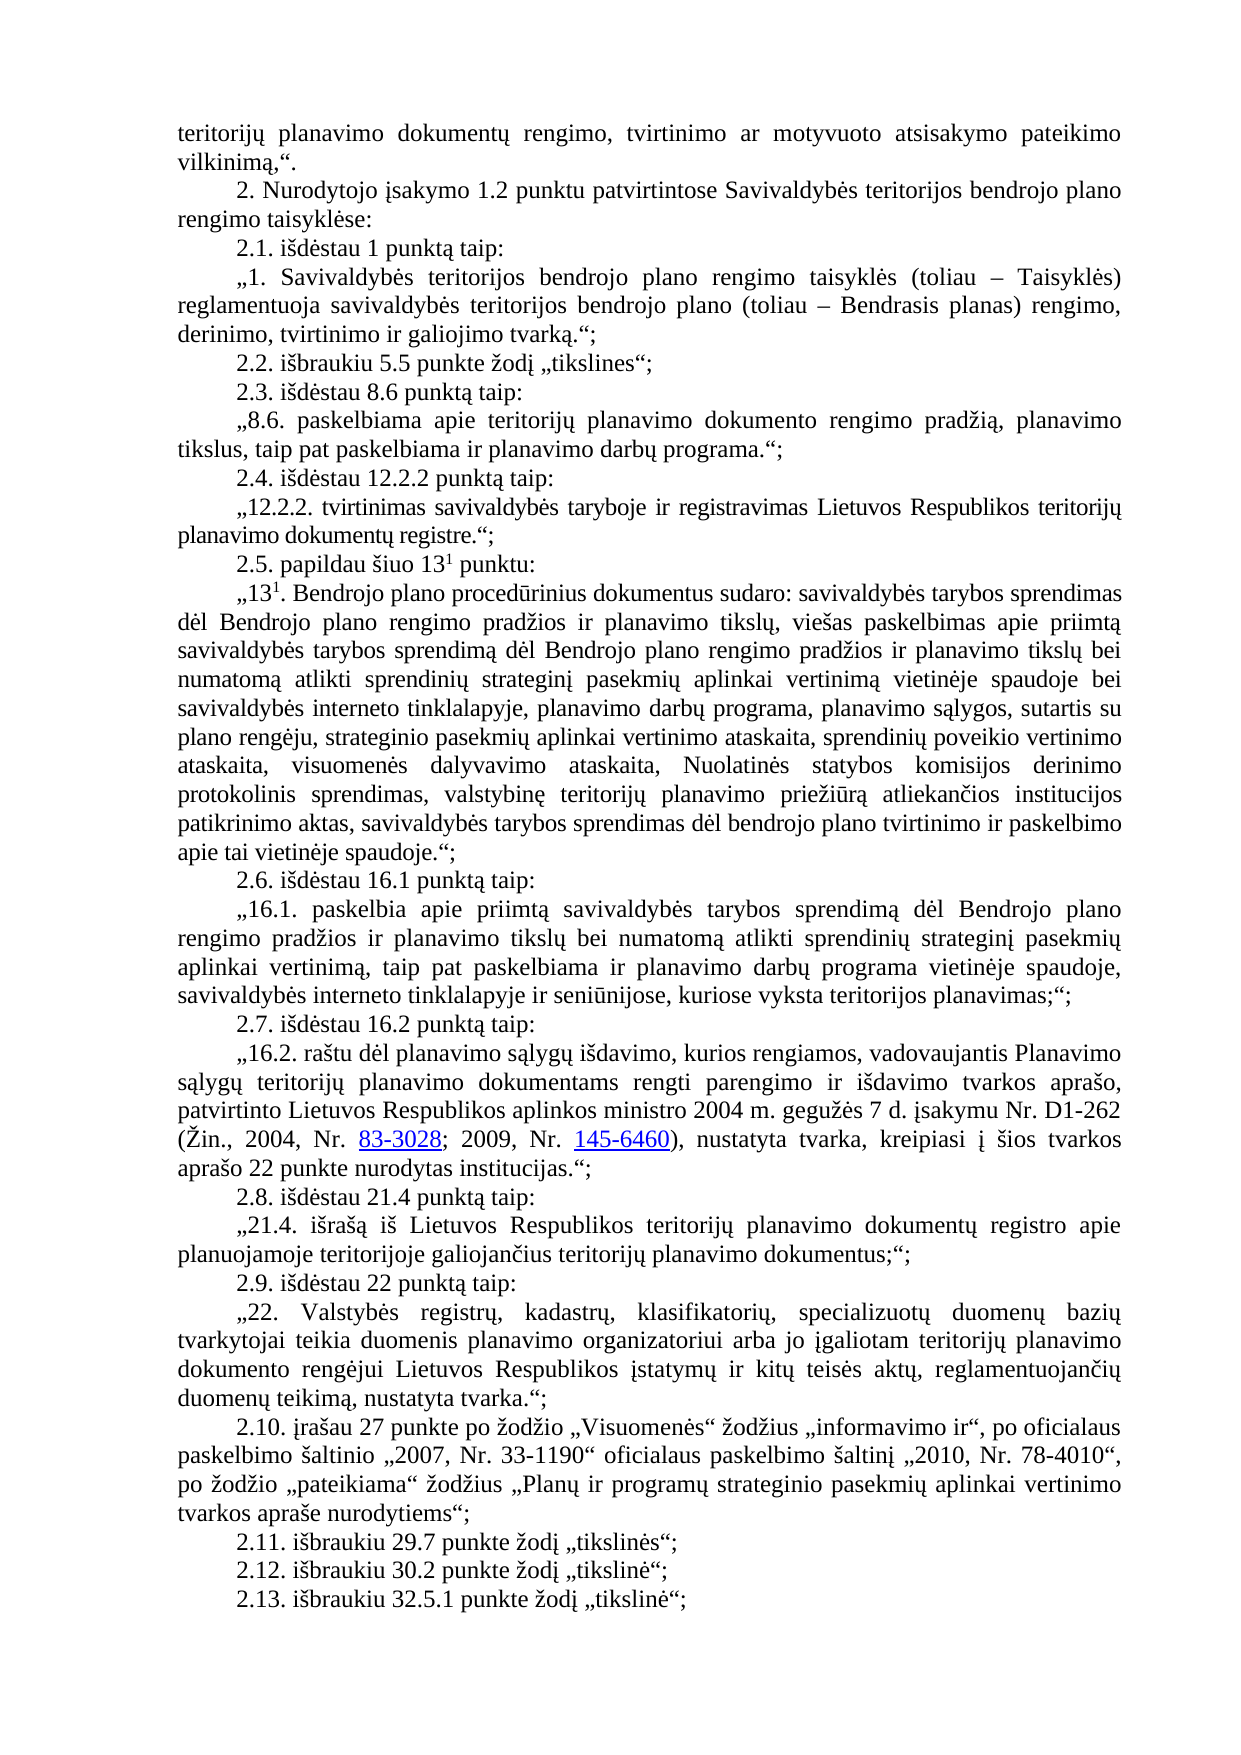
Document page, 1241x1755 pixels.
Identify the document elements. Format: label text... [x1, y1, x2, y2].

text „131. Bendrojo plano procedūrinius dokumentus sudaro: savivaldybės tarybos sprendimas dėl Bendrojo plano rengimo pradžios ir planavimo tikslų, viešas paskelbimas apie priimtą savivaldybės tarybos sprendimą dėl Bendrojo plano rengimo pradžios ir planavimo tikslų bei numatomą atlikti sprendinių strateginį pasekmių aplinkai vertinimą vietinėje spaudoje bei savivaldybės interneto tinklalapyje, planavimo darbų programa, planavimo sąlygos, sutartis su plano rengėju, strateginio pasekmių aplinkai vertinimo ataskaita, sprendinių poveikio vertinimo ataskaita, visuomenės dalyvavimo ataskaita, Nuolatinės statybos komisijos derinimo protokolinis sprendimas, valstybinę teritorijų planavimo priežiūrą atliekančios institucijos patikrinimo aktas, savivaldybės tarybos sprendimas dėl bendrojo plano tvirtinimo ir paskelbimo apie tai vietinėje spaudoje.“; [177, 578, 1122, 866]
text „16.2. raštu dėl planavimo sąlygų išdavimo, kurios rengiamos, vadovaujantis Planavimo sąlygų teritorijų planavimo dokumentams rengti parengimo ir išdavimo tvarkos aprašo, patvirtinto Lietuvos Respublikos aplinkos ministro 2004 m. gegužės 7 d. įsakymu Nr. D1-262 (Žin., 2004, Nr. 83-3028; 2009, Nr. 145-6460), nustatyta tvarka, kreipiasi į šios tvarkos aprašo 22 punkte nurodytas institucijas.“; [177, 1038, 1122, 1182]
text 2.6. išdėstau 16.1 punktą taip: [177, 866, 1122, 894]
text „12.2.2. tvirtinimas savivaldybės taryboje ir registravimas Lietuvos Respublikos teritorijų planavimo dokumentų registre.“; [177, 492, 1122, 549]
text 2.5. papildau šiuo 131 punktu: [177, 549, 1122, 578]
text 2.11. išbraukiu 29.7 punkte žodį „tikslinės“; [177, 1527, 1122, 1556]
text „22. Valstybės registrų, kadastrų, klasifikatorių, specializuotų duomenų bazių tvarkytojai teikia duomenis planavimo organizatoriui arba jo įgaliotam teritorijų planavimo dokumento rengėjui Lietuvos Respublikos įstatymų ir kitų teisės aktų, reglamentuojančių duomenų teikimą, nustatyta tvarka.“; [177, 1297, 1122, 1412]
text 2.7. išdėstau 16.2 punktą taip: [177, 1009, 1122, 1038]
text 2.10. įrašau 27 punkte po žodžio „Visuomenės“ žodžius „informavimo ir“, po oficialaus paskelbimo šaltinio „2007, Nr. 33-1190“ oficialaus paskelbimo šaltinį „2010, Nr. 78-4010“, po žodžio „pateikiama“ žodžius „Planų ir programų strateginio pasekmių aplinkai vertinimo tvarkos apraše nurodytiems“; [177, 1412, 1122, 1527]
text „21.4. išrašą iš Lietuvos Respublikos teritorijų planavimo dokumentų registro apie planuojamoje teritorijoje galiojančius teritorijų planavimo dokumentus;“; [177, 1211, 1122, 1268]
text 2. Nurodytojo įsakymo 1.2 punktu patvirtintose Savivaldybės teritorijos bendrojo plano rengimo taisyklėse: [177, 176, 1122, 233]
text 2.13. išbraukiu 32.5.1 punkte žodį „tikslinė“; [177, 1584, 1122, 1613]
text „16.1. paskelbia apie priimtą savivaldybės tarybos sprendimą dėl Bendrojo plano rengimo pradžios ir planavimo tikslų bei numatomą atlikti sprendinių strateginį pasekmių aplinkai vertinimą, taip pat paskelbiama ir planavimo darbų programa vietinėje spaudoje, savivaldybės interneto tinklalapyje ir seniūnijose, kuriose vyksta teritorijos planavimas;“; [177, 894, 1122, 1009]
text „8.6. paskelbiama apie teritorijų planavimo dokumento rengimo pradžią, planavimo tikslus, taip pat paskelbiama ir planavimo darbų programa.“; [177, 406, 1122, 463]
text 2.2. išbraukiu 5.5 punkte žodį „tikslines“; [177, 348, 1122, 377]
text 2.9. išdėstau 22 punktą taip: [177, 1268, 1122, 1297]
text teritorijų planavimo dokumentų rengimo, tvirtinimo ar motyvuoto atsisakymo pateikimo vilkinimą,“. [177, 118, 1122, 176]
text 2.3. išdėstau 8.6 punktą taip: [177, 377, 1122, 406]
text 2.1. išdėstau 1 punktą taip: [177, 233, 1122, 262]
text 2.8. išdėstau 21.4 punktą taip: [177, 1182, 1122, 1211]
text „1. Savivaldybės teritorijos bendrojo plano rengimo taisyklės (toliau – Taisyklės) reglamentuoja savivaldybės teritorijos bendrojo plano (toliau – Bendrasis planas) rengimo, derinimo, tvirtinimo ir galiojimo tvarką.“; [177, 262, 1122, 348]
text 2.4. išdėstau 12.2.2 punktą taip: [177, 463, 1122, 492]
text 2.12. išbraukiu 30.2 punkte žodį „tikslinė“; [177, 1556, 1122, 1584]
